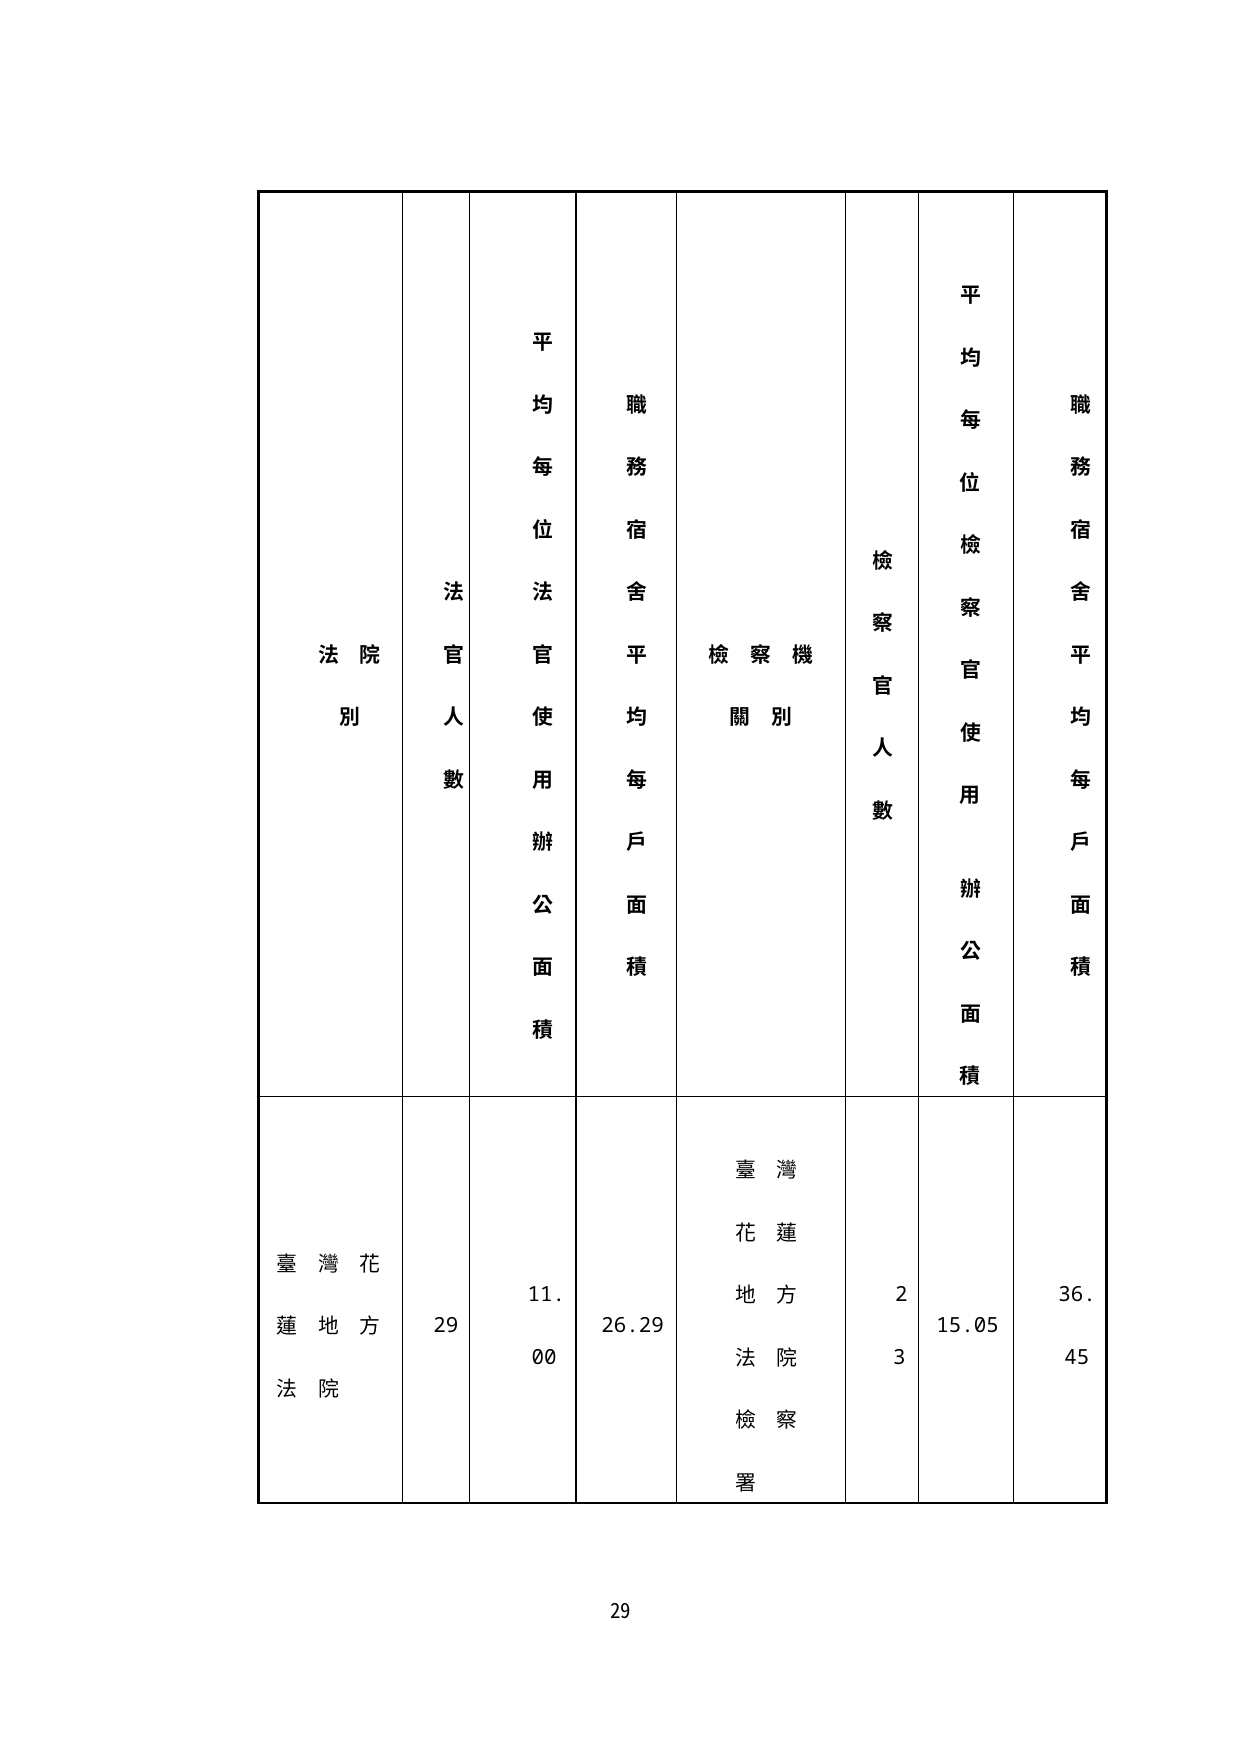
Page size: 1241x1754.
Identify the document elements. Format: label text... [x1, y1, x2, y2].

table_cell 36.45 [1014, 1097, 1105, 1502]
table_header 檢察機關別 [677, 193, 845, 1096]
table_header 平均每位 檢察官使用 辦公面積 [919, 193, 1013, 1096]
table_header 職務宿舍平均每戶面積 [1014, 193, 1105, 1096]
table_cell 23 [846, 1097, 918, 1502]
table_cell 臺灣花蓮地方法院檢察署 [677, 1097, 845, 1502]
table_header 法院別 [260, 193, 402, 1096]
table_cell 26.29 [577, 1097, 676, 1502]
table_header 檢察官人數 [846, 193, 918, 1096]
table_cell 29 [403, 1097, 469, 1502]
table_cell 15.05 [919, 1097, 1013, 1502]
table_header 職務宿舍平均每戶面積 [577, 193, 676, 1096]
table_cell 11.00 [470, 1097, 575, 1502]
table_header 法官人數 [403, 193, 469, 1096]
table_cell 臺灣花蓮地方法院 [260, 1097, 402, 1502]
table_header 平均每位法官使用辦公面積 [470, 193, 575, 1096]
